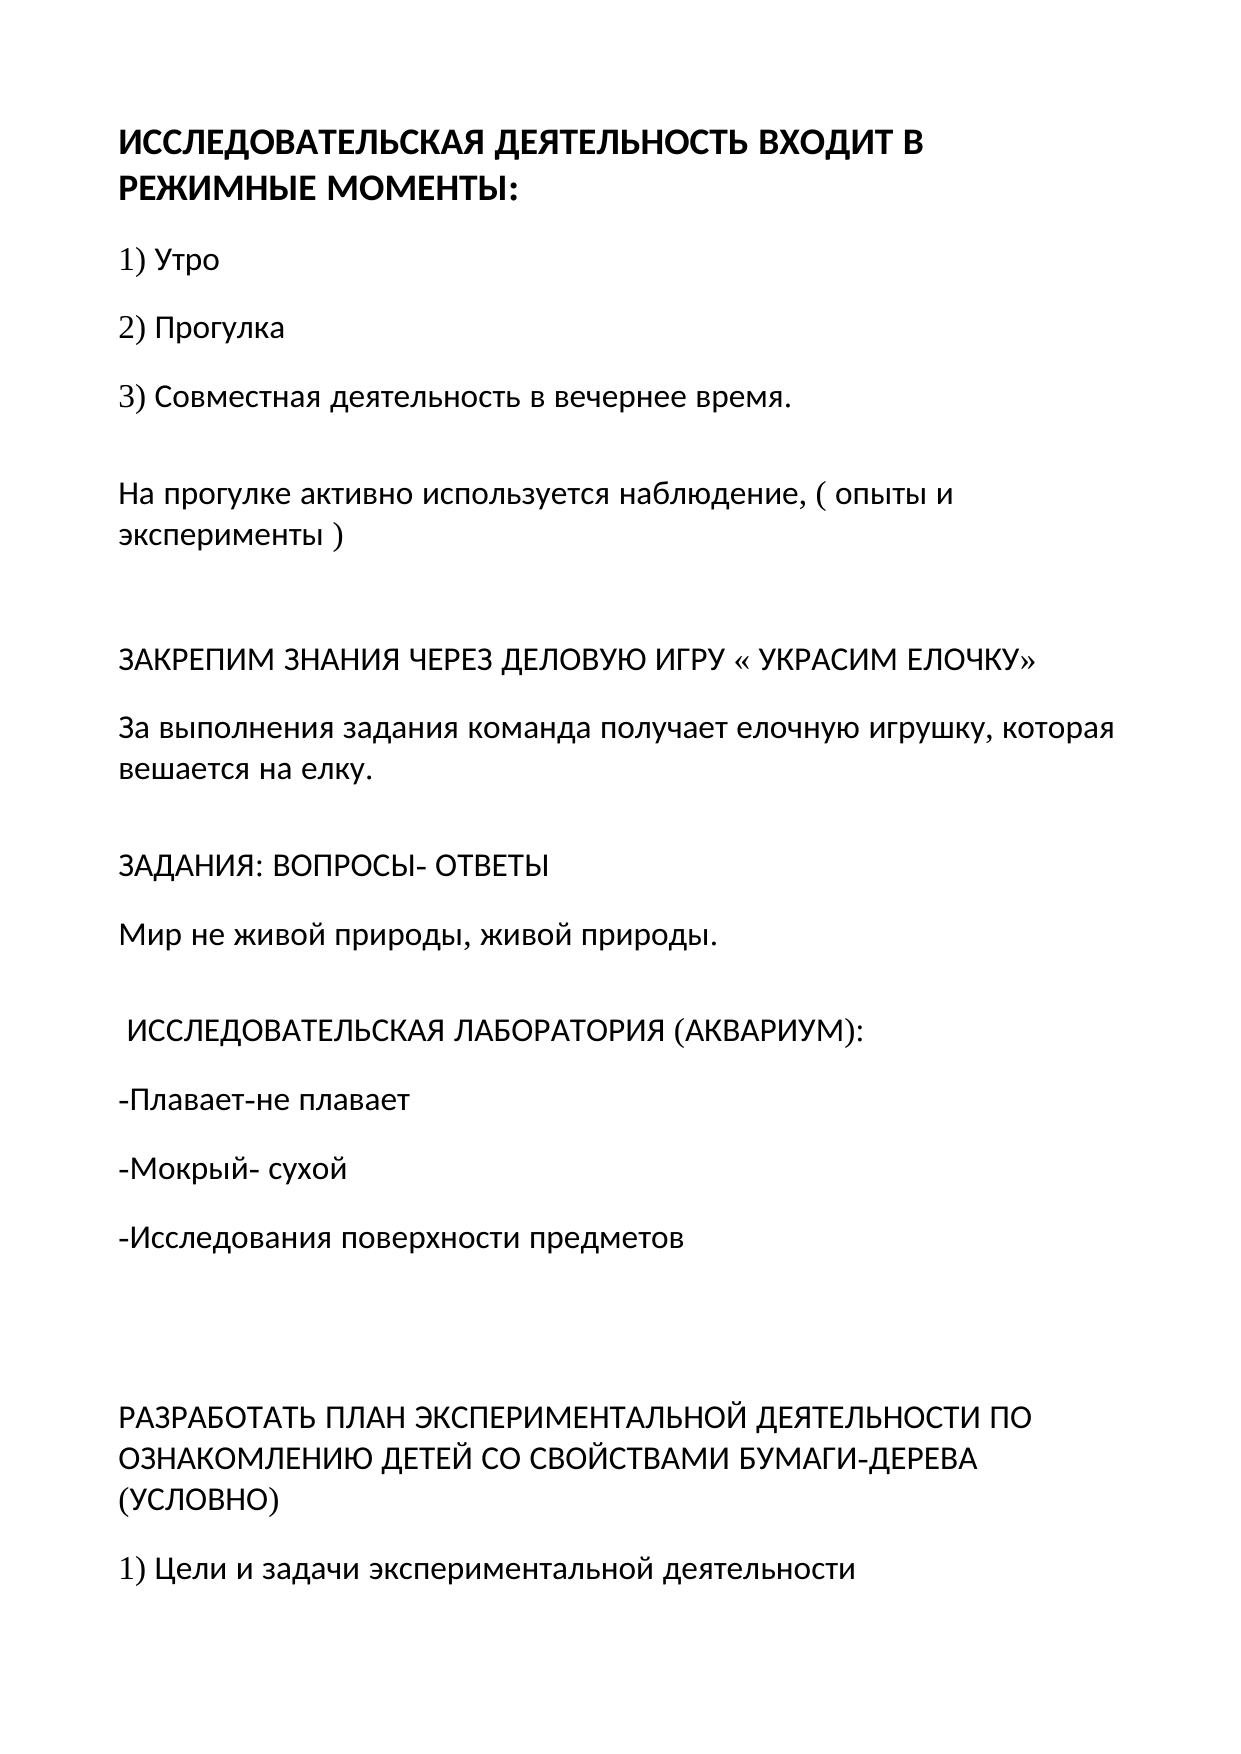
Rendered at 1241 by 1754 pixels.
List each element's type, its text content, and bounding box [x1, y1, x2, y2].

text Мир не живой природы, живой природы. [118, 913, 1122, 953]
text На прогулке активно используется наблюдение, ( опыты и эксперименты ) [118, 472, 1122, 553]
text ЗАДАНИЯ: ВОПРОСЫ- ОТВЕТЫ [118, 844, 1122, 884]
text -Мокрый- сухой [118, 1147, 1122, 1188]
text За выполнения задания команда получает елочную игрушку, которая вешается на елку. [118, 706, 1122, 788]
text -Плавает-не плавает [118, 1078, 1122, 1119]
text ЗАКРЕПИМ ЗНАНИЯ ЧЕРЕЗ ДЕЛОВУЮ ИГРУ « УКРАСИМ ЕЛОЧКУ» [118, 638, 1122, 678]
text ИССЛЕДОВАТЕЛЬСКАЯ ЛАБОРАТОРИЯ (АКВАРИУМ): [118, 1009, 1122, 1050]
text 1) Утро [118, 238, 1122, 278]
text 1) Цели и задачи экспериментальной деятельности [118, 1547, 1122, 1587]
text ИССЛЕДОВАТЕЛЬСКАЯ ДЕЯТЕЛЬНОСТЬ ВХОДИТ В РЕЖИМНЫЕ МОМЕНТЫ: [118, 118, 1122, 210]
text РАЗРАБОТАТЬ ПЛАН ЭКСПЕРИМЕНТАЛЬНОЙ ДЕЯТЕЛЬНОСТИ ПО ОЗНАКОМЛЕНИЮ ДЕТЕЙ СО СВОЙСТВАМИ БУМАГИ-ДЕРЕВА (УСЛОВНО) [118, 1396, 1122, 1519]
text 3) Совместная деятельность в вечернее время. [118, 375, 1122, 416]
text 2) Прогулка [118, 307, 1122, 347]
text -Исследования поверхности предметов [118, 1216, 1122, 1256]
